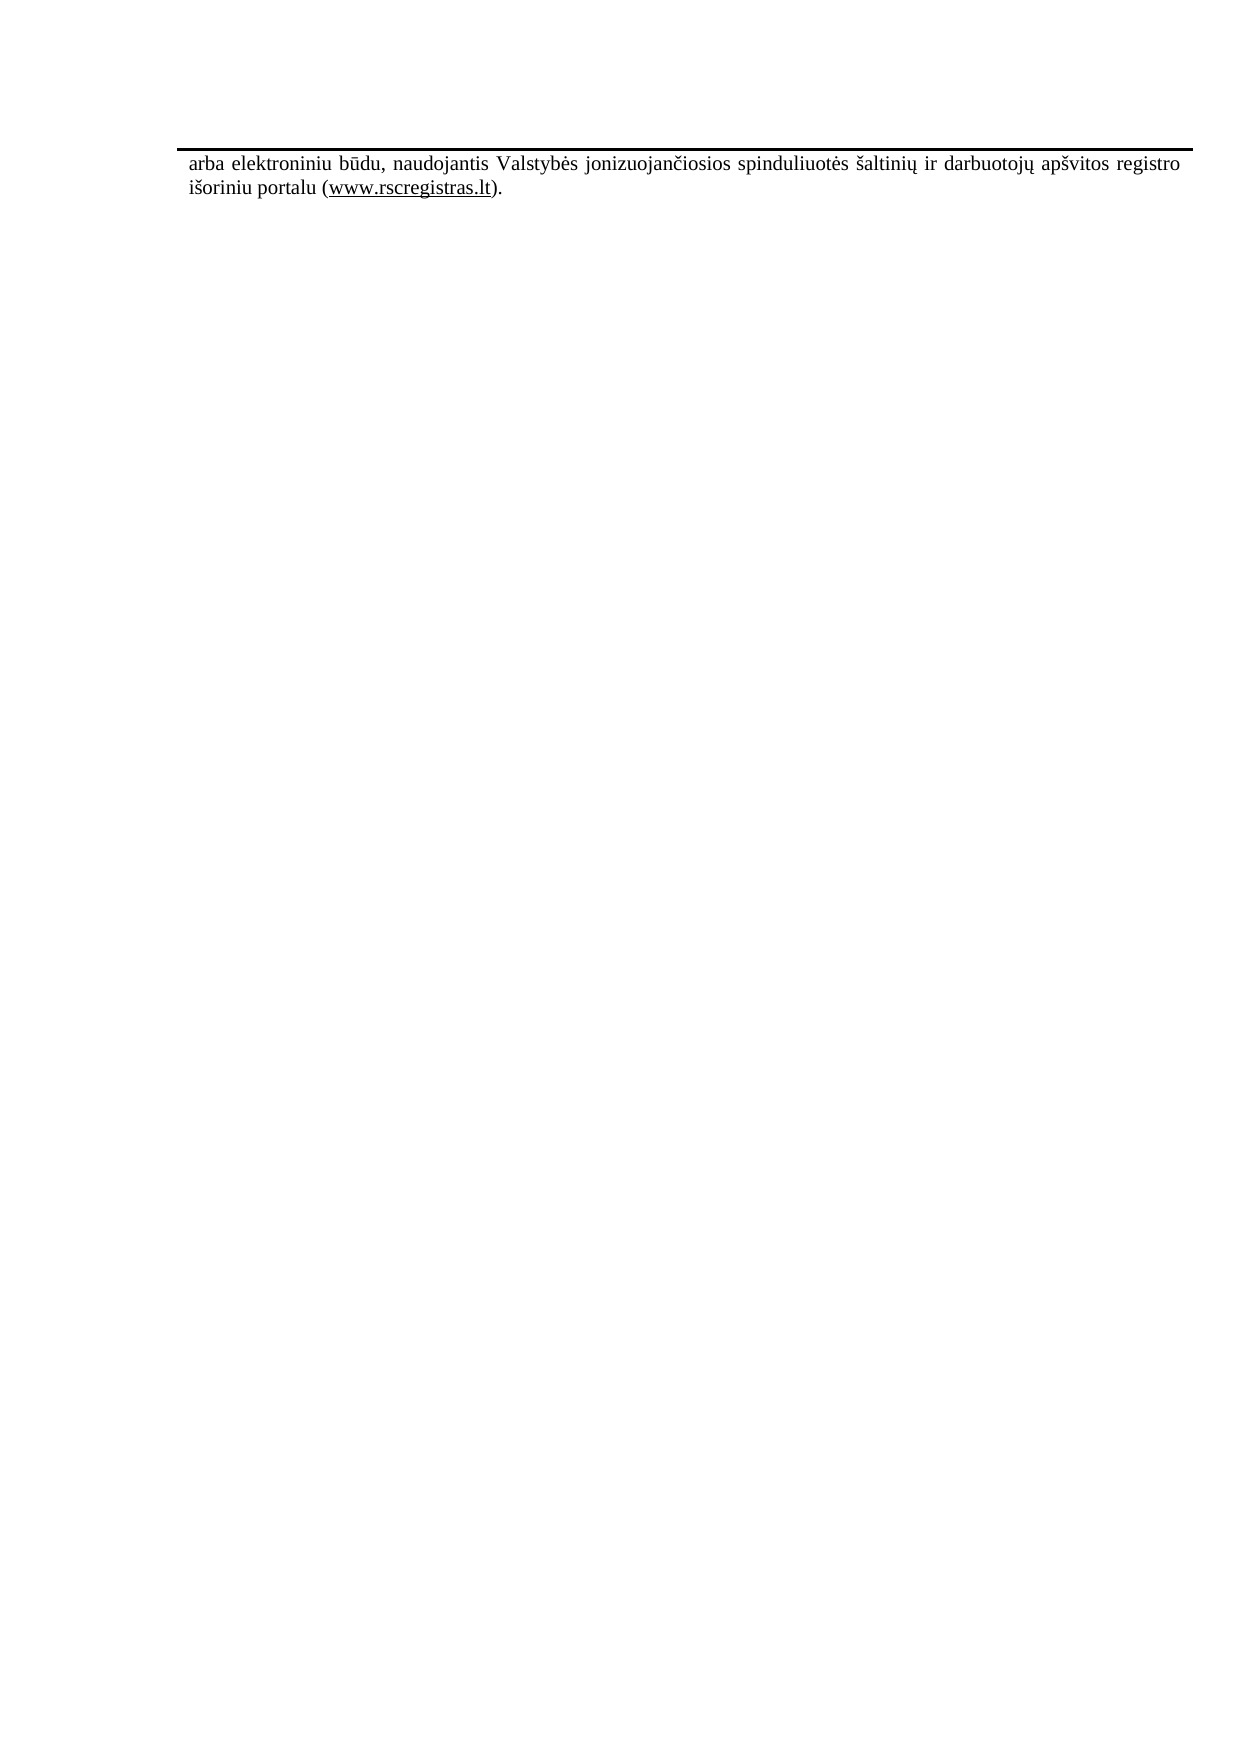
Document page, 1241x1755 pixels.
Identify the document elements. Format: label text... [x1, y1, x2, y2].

table_header arba elektroniniu būdu, naudojantis Valstybės jonizuojančiosios spinduliuotės šaltinių ir darbuotojų apšvitos registro išoriniu portalu (www.rscregistras.lt). [177, 151, 1192, 199]
